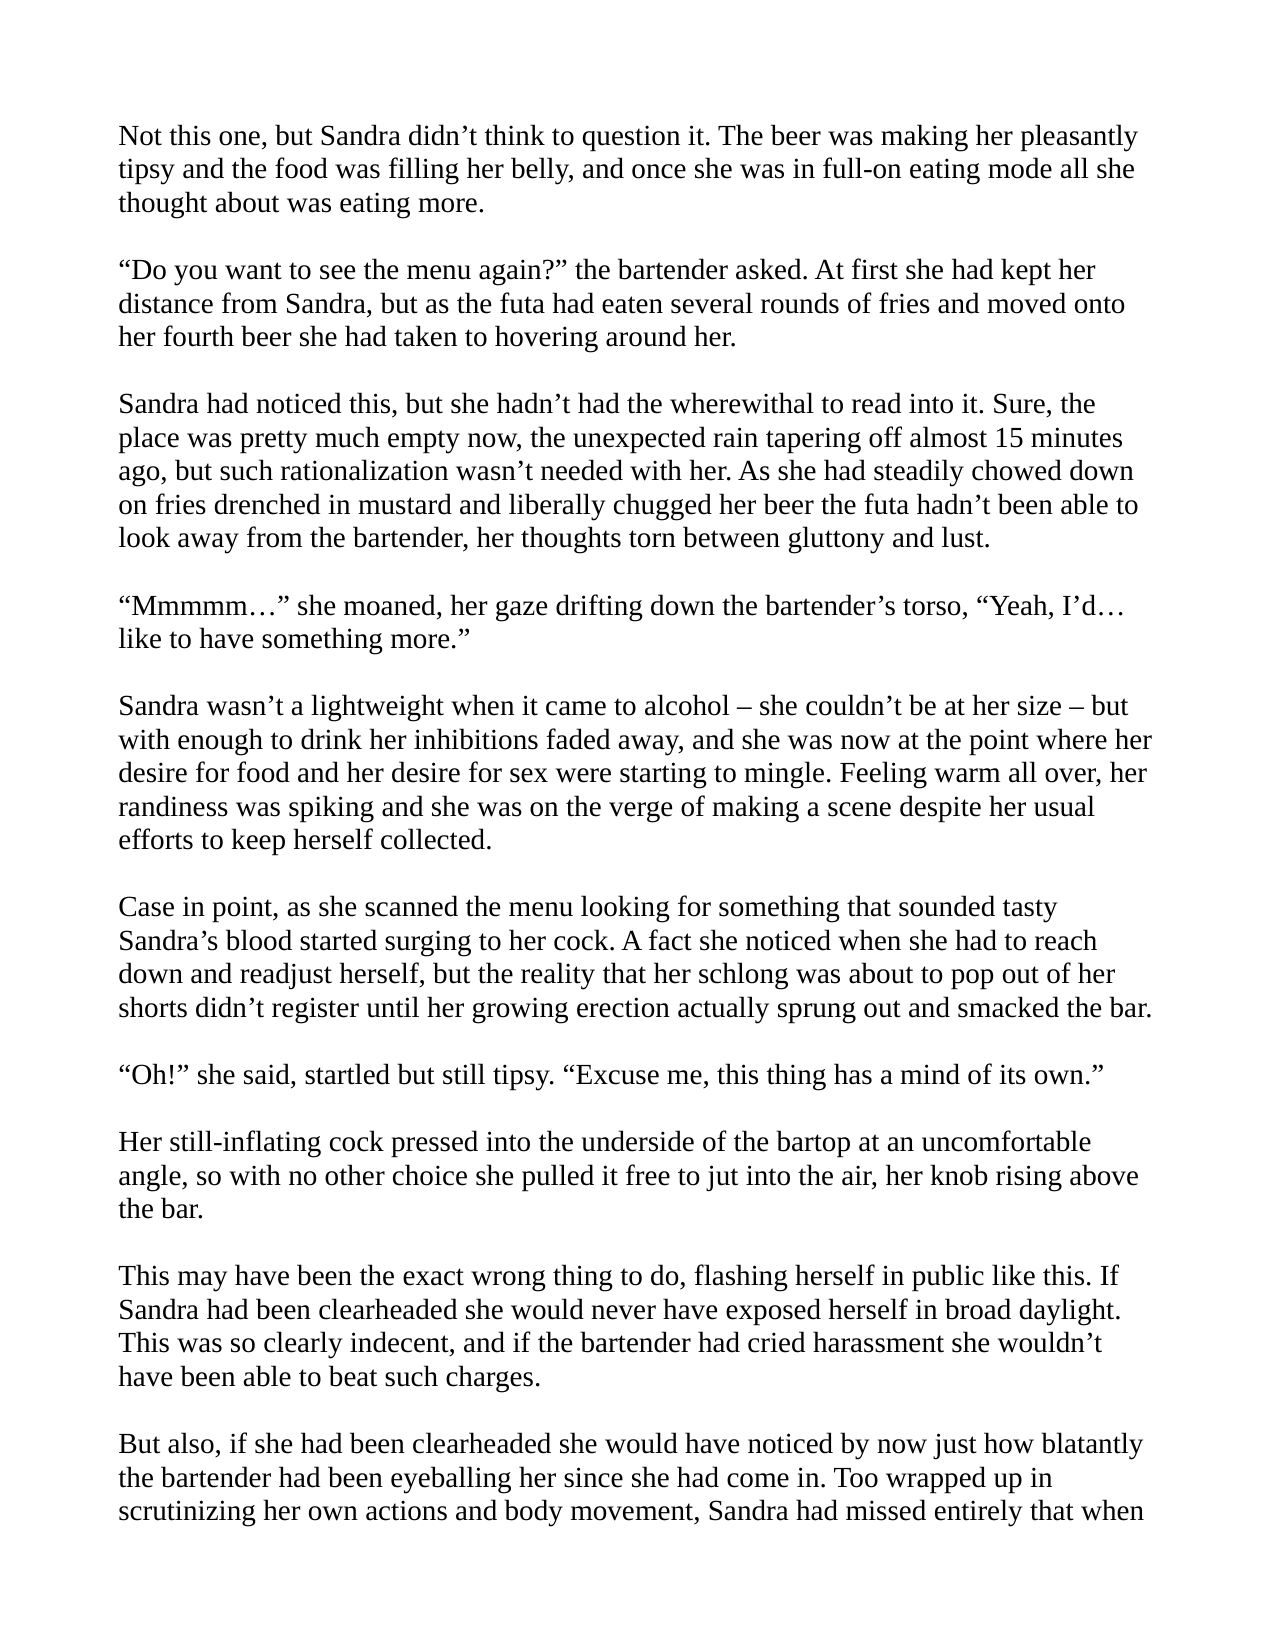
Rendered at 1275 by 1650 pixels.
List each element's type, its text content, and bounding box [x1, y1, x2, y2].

text Her still-inflating cock pressed into the underside of the bartop at an uncomfortable angle, so with no other choice she pulled it free to jut into the air, her knob rising above the bar. [118, 1124, 1157, 1225]
text But also, if she had been clearheaded she would have noticed by now just how blatantly the bartender had been eyeballing her since she had come in. Too wrapped up in scrutinizing her own actions and body movement, Sandra had missed entirely that when [118, 1426, 1157, 1527]
text This may have been the exact wrong thing to do, flashing herself in public like this. If Sandra had been clearheaded she would never have exposed herself in broad daylight. This was so clearly indecent, and if the bartender had cried harassment she wouldn’t have been able to beat such charges. [118, 1258, 1157, 1393]
text Sandra had noticed this, but she hadn’t had the wherewithal to read into it. Sure, the place was pretty much empty now, the unexpected rain tapering off almost 15 minutes ago, but such rationalization wasn’t needed with her. As she had steadily chowed down on fries drenched in mustard and liberally chugged her beer the futa hadn’t been able to look away from the bartender, her thoughts torn between gluttony and lust. [118, 386, 1157, 554]
text Not this one, but Sandra didn’t think to question it. The beer was making her pleasantly tipsy and the food was filling her belly, and once she was in full-on eating mode all she thought about was eating more. [118, 118, 1157, 219]
text Sandra wasn’t a lightweight when it came to alcohol – she couldn’t be at her size – but with enough to drink her inhibitions faded away, and she was now at the point where her desire for food and her desire for sex were starting to mingle. Feeling warm all over, her randiness was spiking and she was on the verge of making a scene despite her usual efforts to keep herself collected. [118, 688, 1157, 856]
text “Oh!” she said, startled but still tipsy. “Excuse me, this thing has a mind of its own.” [118, 1057, 1157, 1091]
text Case in point, as she scanned the menu looking for something that sounded tasty Sandra’s blood started surging to her cock. A fact she noticed when she had to reach down and readjust herself, but the reality that her schlong was about to pop out of her shorts didn’t register until her growing erection actually sprung out and smacked the bar. [118, 889, 1157, 1024]
text “Mmmmm…” she moaned, her gaze drifting down the bartender’s torso, “Yeah, I’d… like to have something more.” [118, 588, 1157, 655]
text “Do you want to see the menu again?” the bartender asked. At first she had kept her distance from Sandra, but as the futa had eaten several rounds of fries and moved onto her fourth beer she had taken to hovering around her. [118, 252, 1157, 353]
